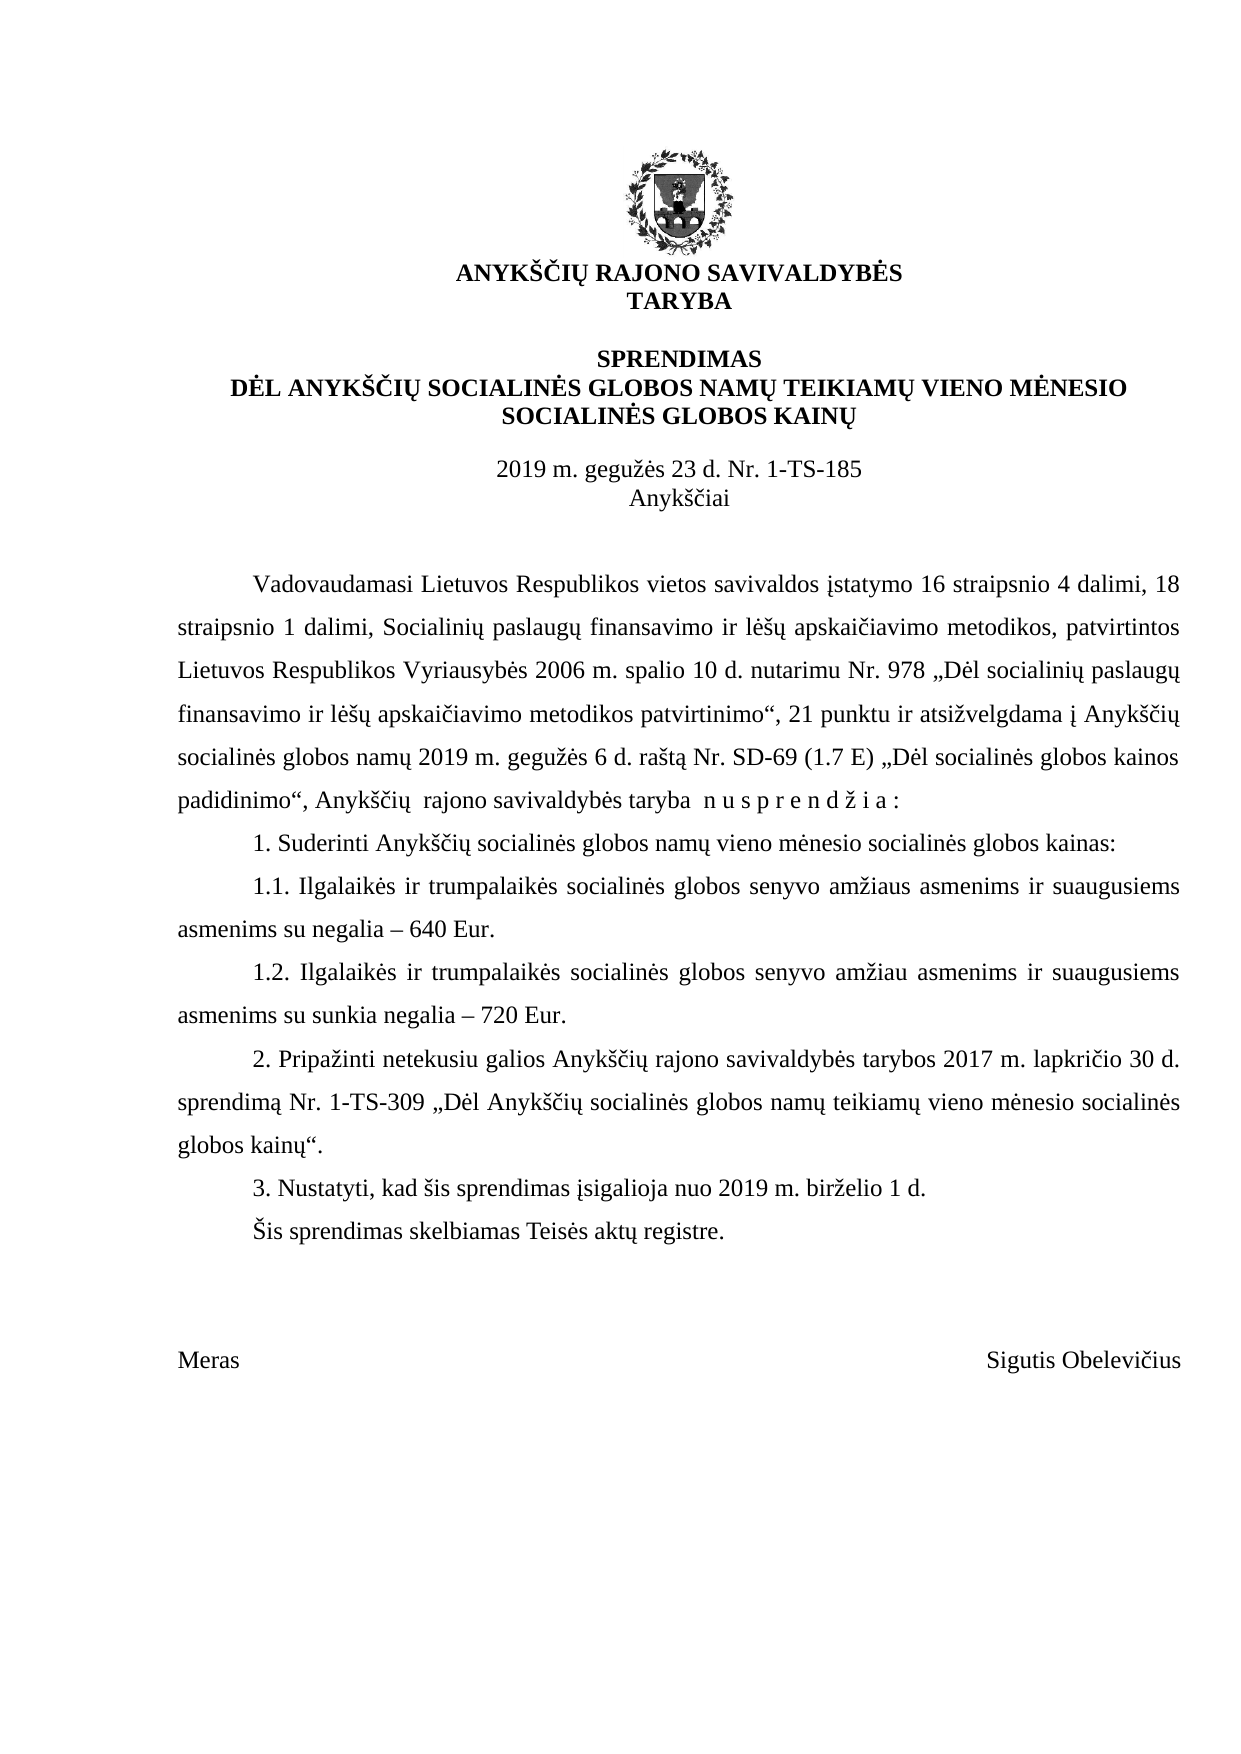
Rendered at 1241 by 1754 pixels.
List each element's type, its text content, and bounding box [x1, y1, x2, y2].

text 1.1. Ilgalaikės ir trumpalaikės socialinės globos senyvo amžiaus asmenims ir suaugusiems asmenims su negalia – 640 Eur. [177, 871, 1181, 943]
text Vadovaudamasi Lietuvos Respublikos vietos savivaldos įstatymo 16 straipsnio 4 dalimi, 18 straipsnio 1 dalimi, Socialinių paslaugų finansavimo ir lėšų apskaičiavimo metodikos, patvirtintos Lietuvos Respublikos Vyriausybės 2006 m. spalio 10 d. nutarimu Nr. 978 „Dėl socialinių paslaugų finansavimo ir lėšų apskaičiavimo metodikos patvirtinimo“, 21 punktu ir atsižvelgdama į Anykščių socialinės globos namų 2019 m. gegužės 6 d. raštą Nr. SD-69 (1.7 E) „Dėl socialinės globos kainos padidinimo“, Anykščių rajono savivaldybės taryba n u s p r e n d ž i a : [177, 569, 1181, 814]
text DĖL ANYKŠČIŲ SOCIALINĖS GLOBOS NAMŲ TEIKIAMŲ VIENO MĖNESIO SOCIALINĖS GLOBOS KAINŲ [177, 373, 1181, 430]
text Šis sprendimas skelbiamas Teisės aktų registre. [177, 1216, 1181, 1245]
text 1.2. Ilgalaikės ir trumpalaikės socialinės globos senyvo amžiau asmenims ir suaugusiems asmenims su sunkia negalia – 720 Eur. [177, 957, 1181, 1029]
text 2. Pripažinti netekusiu galios Anykščių rajono savivaldybės tarybos 2017 m. lapkričio 30 d. sprendimą Nr. 1-TS-309 „Dėl Anykščių socialinės globos namų teikiamų vieno mėnesio socialinės globos kainų“. [177, 1044, 1181, 1159]
text 3. Nustatyti, kad šis sprendimas įsigalioja nuo 2019 m. birželio 1 d. [177, 1173, 1181, 1202]
text ANYKŠČIŲ RAJONO SAVIVALDYBĖS [177, 258, 1181, 286]
text Anykščiai [177, 483, 1181, 512]
text SPRENDIMAS [177, 344, 1181, 373]
text Meras Sigutis Obelevičius [177, 1346, 1181, 1374]
text 1. Suderinti Anykščių socialinės globos namų vieno mėnesio socialinės globos kainas: [177, 828, 1181, 857]
text 2019 m. gegužės 23 d. Nr. 1-TS-185 [177, 454, 1181, 483]
text TARYBA [177, 286, 1181, 315]
